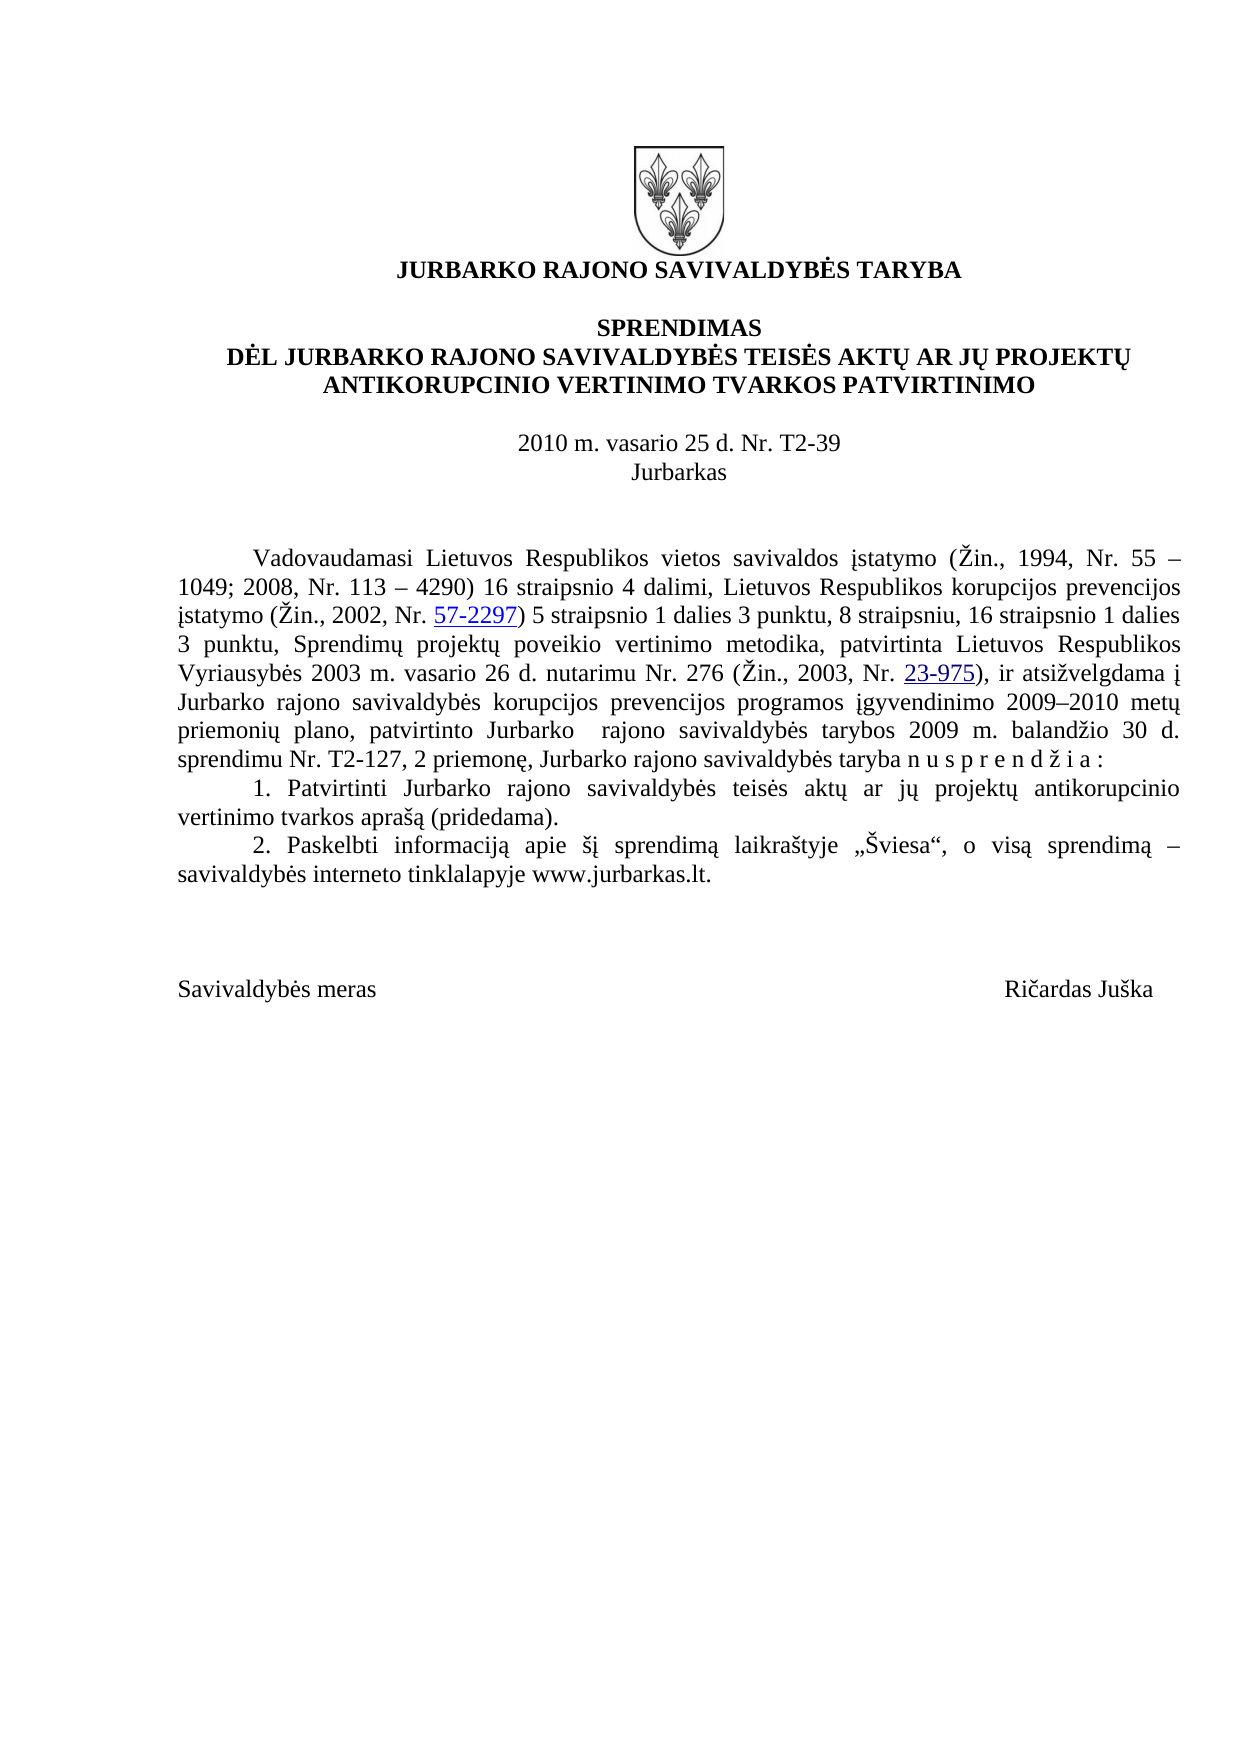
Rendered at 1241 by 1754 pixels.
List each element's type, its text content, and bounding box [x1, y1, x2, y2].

text JURBARKO RAJONO SAVIVALDYBĖS TARYBA [177, 256, 1181, 284]
text SPRENDIMAS [177, 313, 1181, 342]
text ANTIKORUPCINIO VERTINIMO TVARKOS PATVIRTINIMO [177, 371, 1181, 399]
text DĖL JURBARKO RAJONO SAVIVALDYBĖS TEISĖS AKTŲ AR JŲ PROJEKTŲ [177, 342, 1181, 371]
text 2. Paskelbti informaciją apie šį sprendimą laikraštyje „Šviesa“, o visą sprendimą – savivaldybės interneto tinklalapyje www.jurbarkas.lt. [177, 831, 1181, 888]
text Jurbarkas [177, 457, 1181, 486]
text 1. Patvirtinti Jurbarko rajono savivaldybės teisės aktų ar jų projektų antikorupcinio vertinimo tvarkos aprašą (pridedama). [177, 773, 1181, 831]
text Savivaldybės meras Ričardas Juška [177, 974, 1181, 1003]
text Vadovaudamasi Lietuvos Respublikos vietos savivaldos įstatymo (Žin., 1994, Nr. 55 – 1049; 2008, Nr. 113 – 4290) 16 straipsnio 4 dalimi, Lietuvos Respublikos korupcijos prevencijos įstatymo (Žin., 2002, Nr. 57-2297) 5 straipsnio 1 dalies 3 punktu, 8 straipsniu, 16 straipsnio 1 dalies 3 punktu, Sprendimų projektų poveikio vertinimo metodika, patvirtinta Lietuvos Respublikos Vyriausybės 2003 m. vasario 26 d. nutarimu Nr. 276 (Žin., 2003, Nr. 23-975), ir atsižvelgdama į Jurbarko rajono savivaldybės korupcijos prevencijos programos įgyvendinimo 2009–2010 metų priemonių plano, patvirtinto Jurbarko rajono savivaldybės tarybos 2009 m. balandžio 30 d. sprendimu Nr. T2-127, 2 priemonę, Jurbarko rajono savivaldybės taryba n u s p r e n d ž i a : [177, 543, 1181, 773]
text 2010 m. vasario 25 d. Nr. T2-39 [177, 428, 1181, 457]
